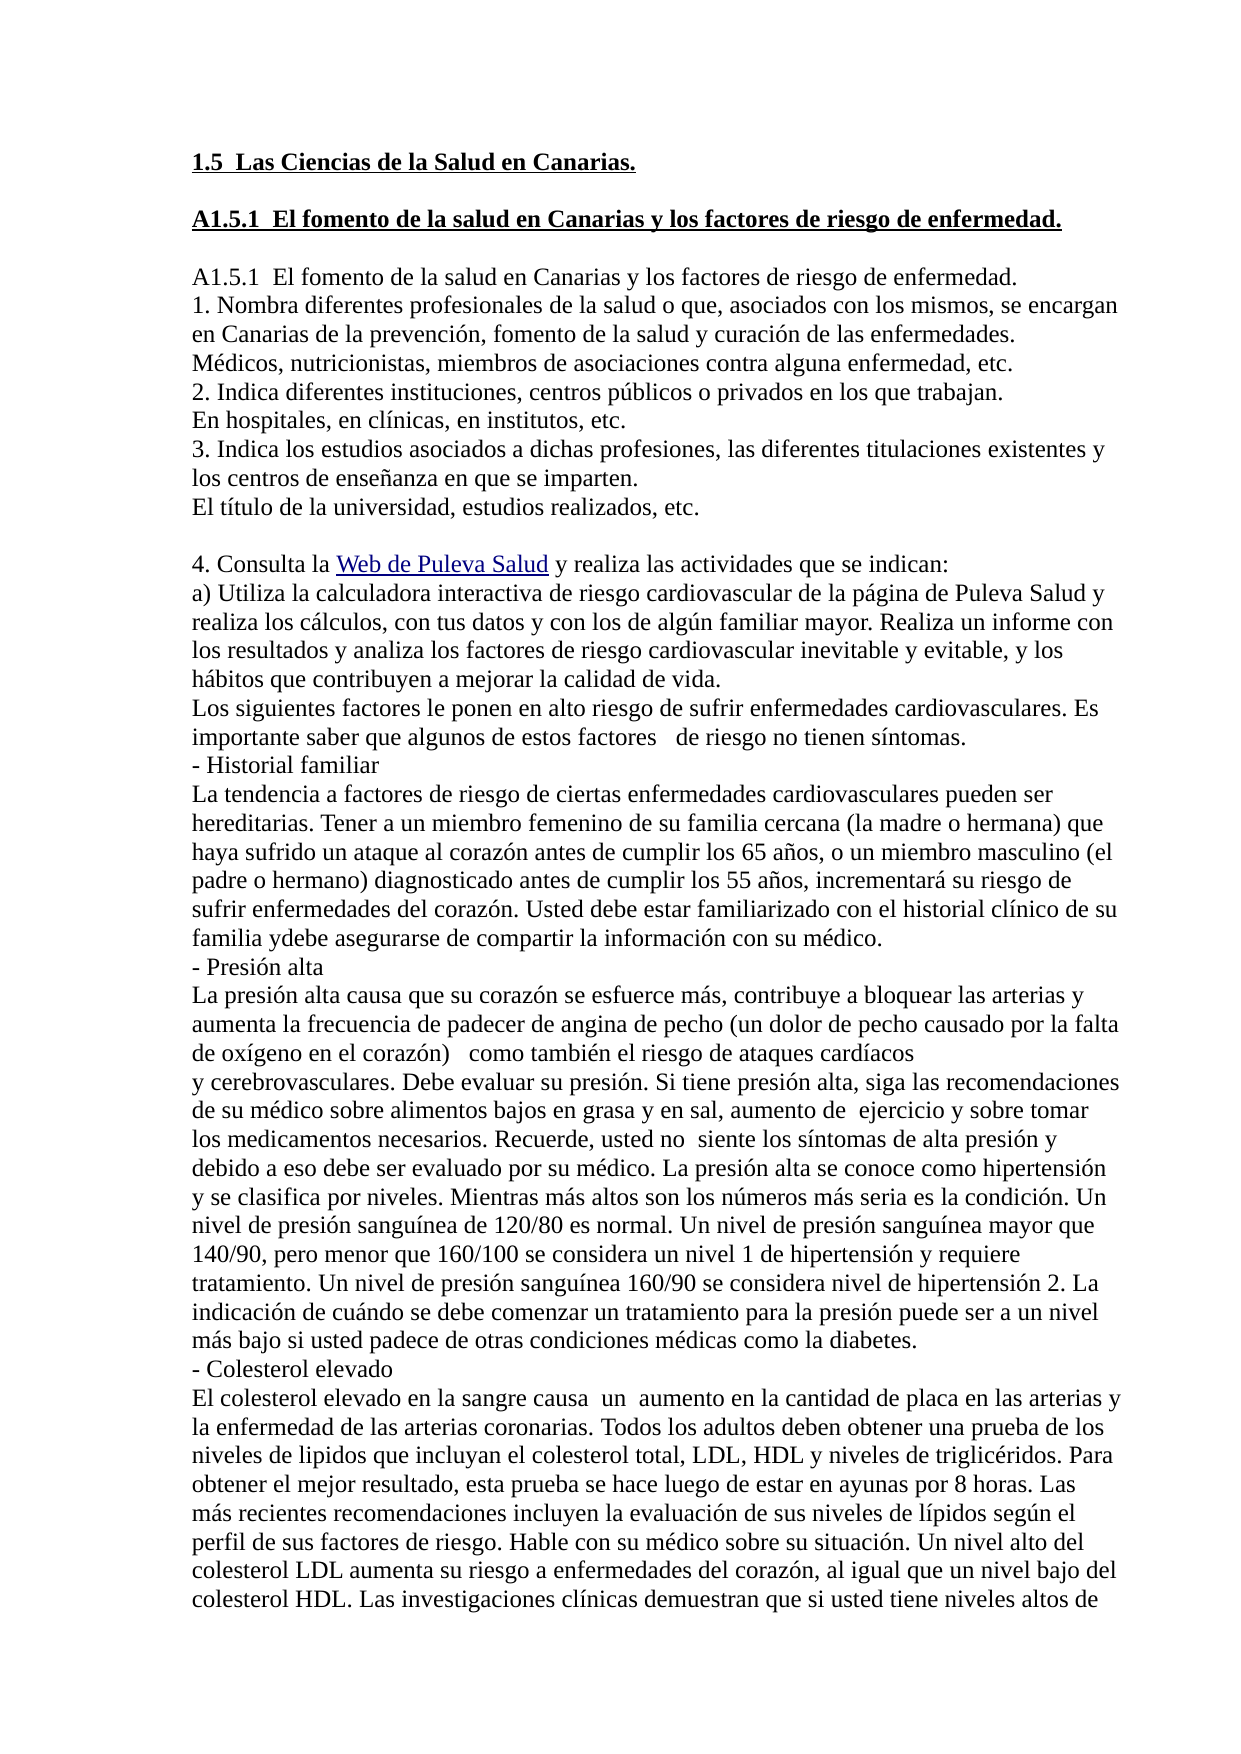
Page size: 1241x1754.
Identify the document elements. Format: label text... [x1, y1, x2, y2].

text El título de la universidad, estudios realizados, etc. 4. Consulta la Web de Puleva Salud y realiza las actividades que se indican: [118, 492, 1122, 578]
text Los siguientes factores le ponen en alto riesgo de sufrir enfermedades cardiovasculares. Es importante saber que algunos de estos factores de riesgo no tienen síntomas. [118, 693, 1122, 751]
text Médicos, nutricionistas, miembros de asociaciones contra alguna enfermedad, etc. [118, 348, 1122, 377]
text A1.5.1 El fomento de la salud en Canarias y los factores de riesgo de enfermedad. [118, 262, 1122, 291]
text - Presión alta [118, 952, 1122, 981]
text 3. Indica los estudios asociados a dichas profesiones, las diferentes titulaciones existentes y los centros de enseñanza en que se imparten. [118, 434, 1122, 492]
text En hospitales, en clínicas, en institutos, etc. [118, 406, 1122, 434]
text 1. Nombra diferentes profesionales de la salud o que, asociados con los mismos, se encargan en Canarias de la prevención, fomento de la salud y curación de las enfermedades. [118, 291, 1122, 348]
text El colesterol elevado en la sangre causa un aumento en la cantidad de placa en las arterias y la enfermedad de las arterias coronarias. Todos los adultos deben obtener una prueba de los niveles de lipidos que incluyan el colesterol total, LDL, HDL y niveles de triglicéridos. Para obtener el mejor resultado, esta prueba se hace luego de estar en ayunas por 8 horas. Las más recientes recomendaciones incluyen la evaluación de sus niveles de lípidos según el perfil de sus factores de riesgo. Hable con su médico sobre su situación. Un nivel alto del colesterol LDL aumenta su riesgo a enfermedades del corazón, al igual que un nivel bajo del colesterol HDL. Las investigaciones clínicas demuestran que si usted tiene niveles altos de [118, 1383, 1122, 1613]
text 2. Indica diferentes instituciones, centros públicos o privados en los que trabajan. [118, 377, 1122, 406]
text a) Utiliza la calculadora interactiva de riesgo cardiovascular de la página de Puleva Salud y realiza los cálculos, con tus datos y con los de algún familiar mayor. Realiza un informe con los resultados y analiza los factores de riesgo cardiovascular inevitable y evitable, y los hábitos que contribuyen a mejorar la calidad de vida. [118, 578, 1122, 693]
text 1.5 Las Ciencias de la Salud en Canarias. [118, 147, 1122, 176]
text La presión alta causa que su corazón se esfuerce más, contribuye a bloquear las arterias y aumenta la frecuencia de padecer de angina de pecho (un dolor de pecho causado por la falta de oxígeno en el corazón) como también el riesgo de ataques cardíacos y cerebrovasculares. Debe evaluar su presión. Si tiene presión alta, siga las recomendaciones de su médico sobre alimentos bajos en grasa y en sal, aumento de ejercicio y sobre tomar los medicamentos necesarios. Recuerde, usted no siente los síntomas de alta presión y debido a eso debe ser evaluado por su médico. La presión alta se conoce como hipertensión y se clasifica por niveles. Mientras más altos son los números más seria es la condición. Un nivel de presión sanguínea de 120/80 es normal. Un nivel de presión sanguínea mayor que 140/90, pero menor que 160/100 se considera un nivel 1 de hipertensión y requiere tratamiento. Un nivel de presión sanguínea 160/90 se considera nivel de hipertensión 2. La indicación de cuándo se debe comenzar un tratamiento para la presión puede ser a un nivel más bajo si usted padece de otras condiciones médicas como la diabetes. [118, 981, 1122, 1354]
text - Colesterol elevado [118, 1354, 1122, 1383]
text A1.5.1 El fomento de la salud en Canarias y los factores de riesgo de enfermedad. [118, 204, 1122, 233]
text La tendencia a factores de riesgo de ciertas enfermedades cardiovasculares pueden ser hereditarias. Tener a un miembro femenino de su familia cercana (la madre o hermana) que haya sufrido un ataque al corazón antes de cumplir los 65 años, o un miembro masculino (el padre o hermano) diagnosticado antes de cumplir los 55 años, incrementará su riesgo de sufrir enfermedades del corazón. Usted debe estar familiarizado con el historial clínico de su familia ydebe asegurarse de compartir la información con su médico. [118, 779, 1122, 952]
text - Historial familiar [118, 751, 1122, 779]
